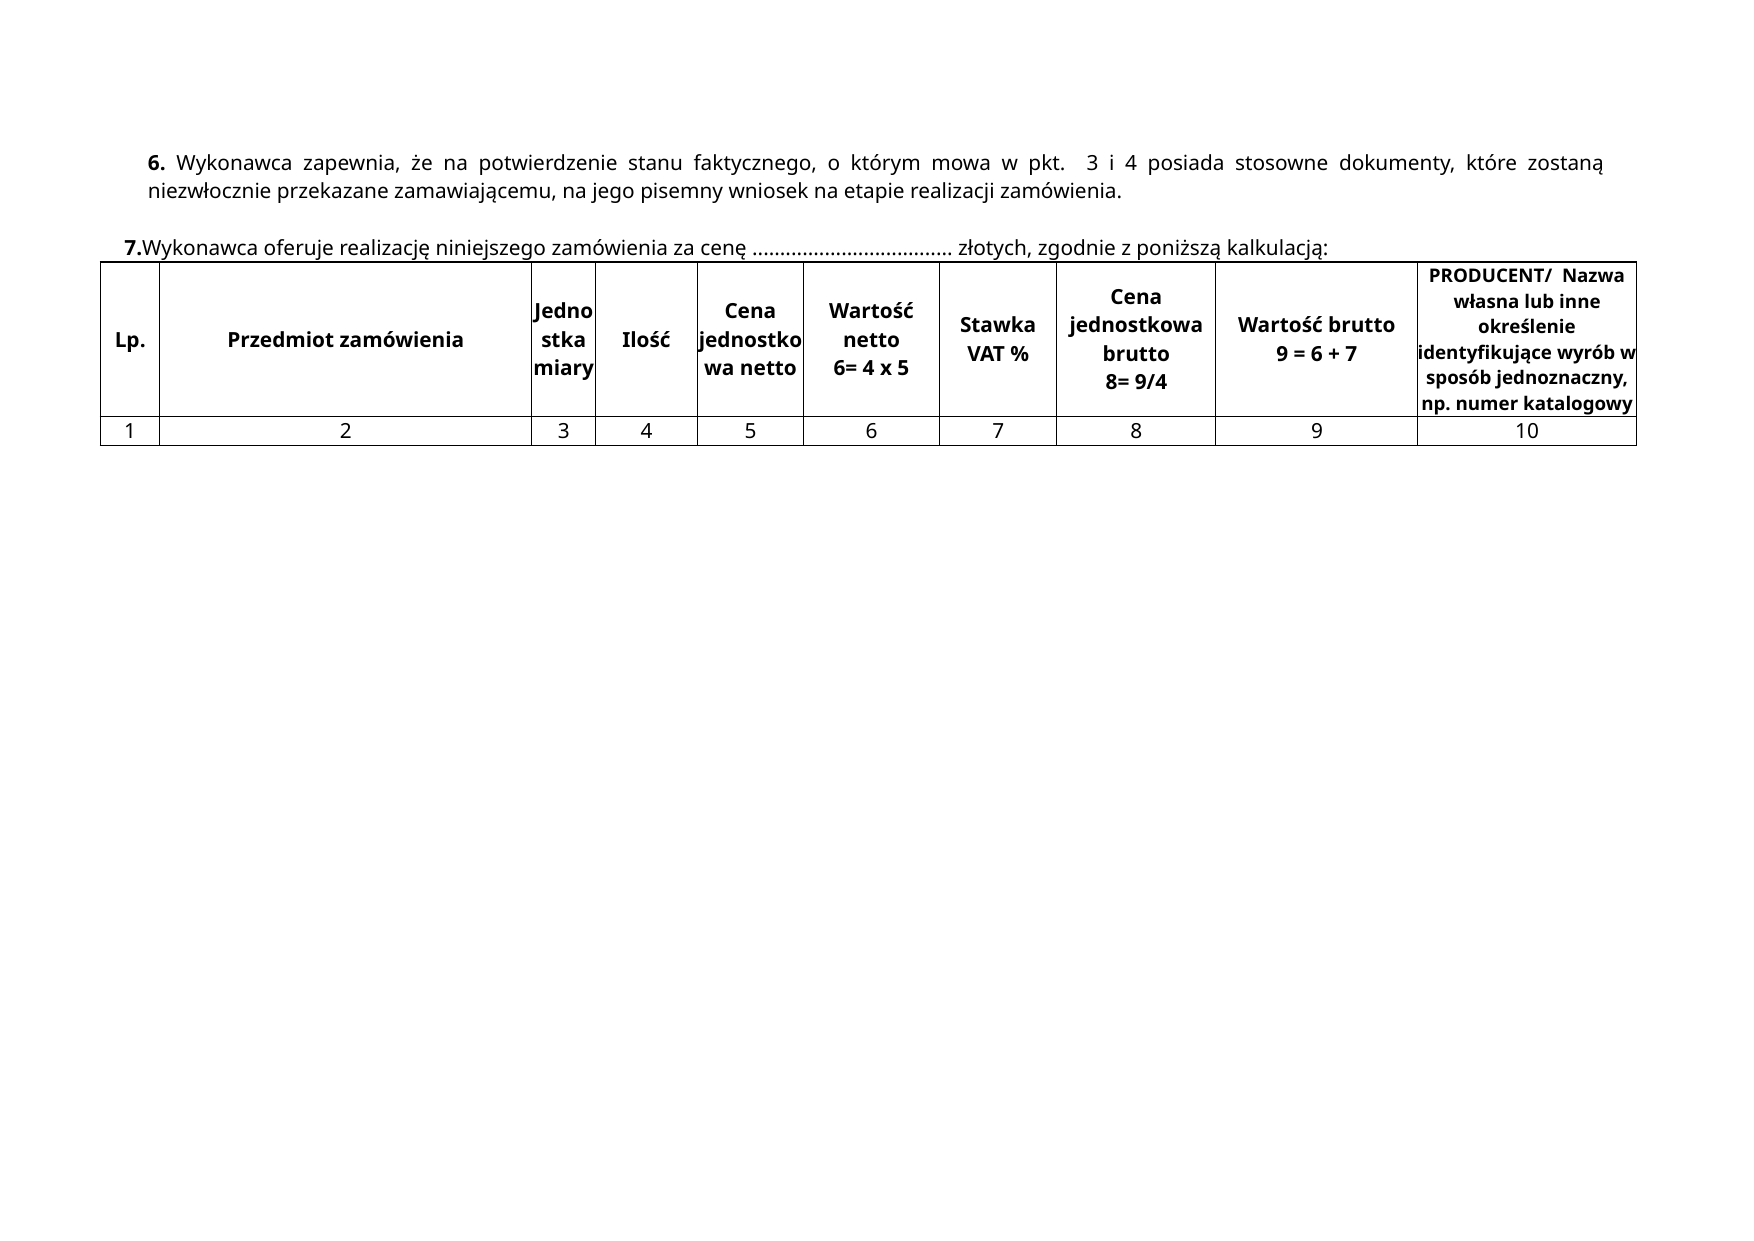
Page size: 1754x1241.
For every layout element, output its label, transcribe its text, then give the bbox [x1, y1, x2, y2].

table_header Wartość netto 6= 4 x 5 [804, 263, 939, 416]
table_cell 2 [160, 417, 531, 445]
text 7.Wykonawca oferuje realizację niniejszego zamówienia za cenę .................................... złotych, zgodnie z poniższą kalkulacją: [124, 233, 1606, 261]
table_cell 5 [698, 417, 803, 445]
table_cell 9 [1216, 417, 1417, 445]
table_cell 6 [804, 417, 939, 445]
table_cell 3 [532, 417, 595, 445]
table_cell 10 [1418, 417, 1636, 445]
table_header Cena jednostkowa brutto 8= 9/4 [1057, 263, 1215, 416]
table_header Cena jednostkowa netto [698, 263, 803, 416]
table_cell 1 [101, 417, 159, 445]
table_header Jednostka miary [532, 263, 595, 416]
table_cell 7 [940, 417, 1056, 445]
table_cell 4 [596, 417, 697, 445]
table_header Lp. [101, 263, 159, 416]
table_header PRODUCENT/ Nazwa własna lub inne określenie identyfikujące wyrób w sposób jednoznaczny, np. numer katalogowy [1418, 263, 1636, 416]
table_header Stawka VAT % [940, 263, 1056, 416]
text 6. Wykonawca zapewnia, że na potwierdzenie stanu faktycznego, o którym mowa w pkt. 3 i 4 posiada stosowne dokumenty, które zostaną niezwłocznie przekazane zamawiającemu, na jego pisemny wniosek na etapie realizacji zamówienia. [148, 148, 1606, 204]
table_header Przedmiot zamówienia [160, 263, 531, 416]
table_header Ilość [596, 263, 697, 416]
table_cell 8 [1057, 417, 1215, 445]
table_header Wartość brutto 9 = 6 + 7 [1216, 263, 1417, 416]
